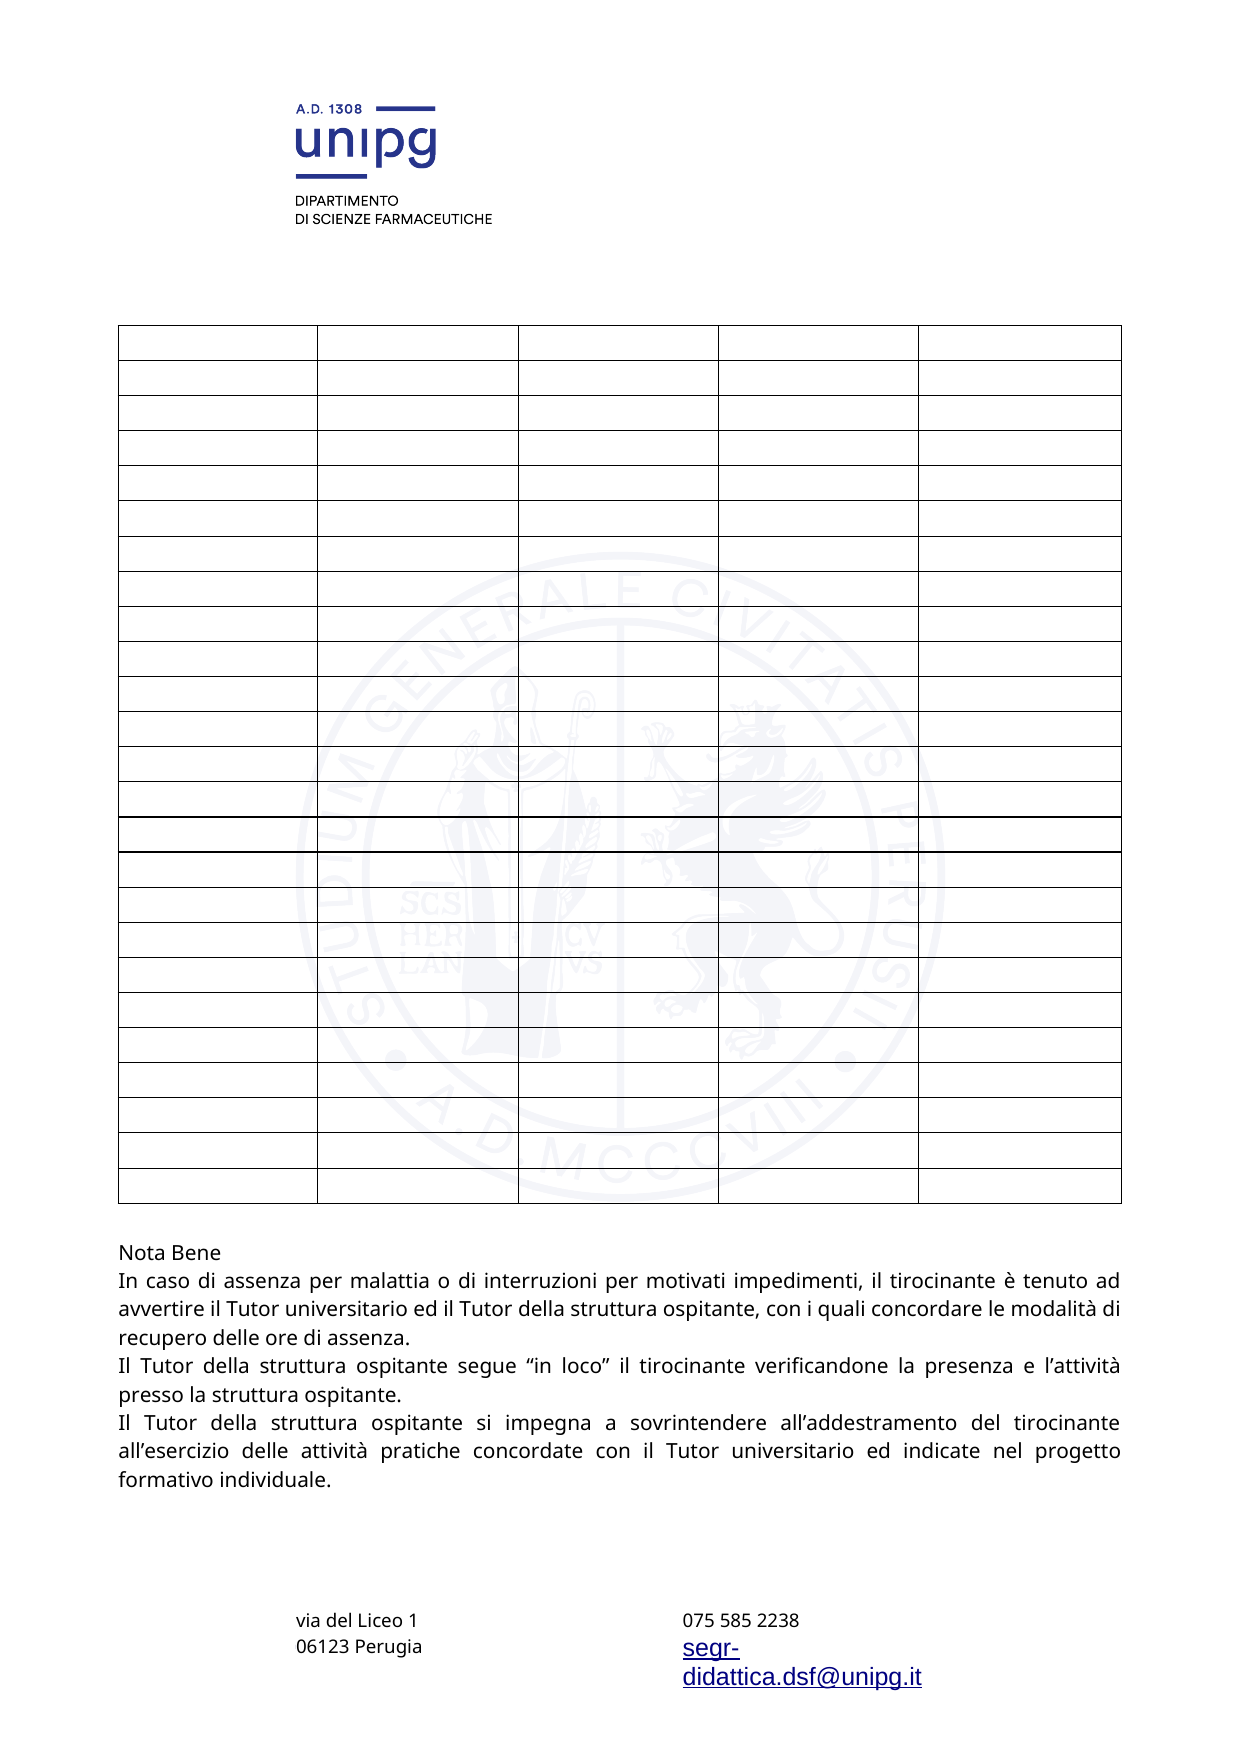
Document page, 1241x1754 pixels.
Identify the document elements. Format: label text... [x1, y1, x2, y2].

table_cell [318, 642, 395, 676]
table_cell [772, 993, 843, 1027]
table_cell [119, 431, 317, 465]
table_cell [119, 888, 299, 922]
table_cell [719, 1028, 821, 1062]
table_cell [119, 1063, 317, 1097]
table_cell [497, 958, 518, 971]
table_cell [719, 958, 738, 992]
text In caso di assenza per malattia o di interruzioni per motivati impedimenti, il tirocinante è tenuto ad avvertire il Tutor universitario ed il Tutor della struttura ospitante, con i quali concordare le modalità di recupero delle ore di assenza. [118, 1266, 1122, 1351]
table_cell [719, 1098, 739, 1108]
text Nota Bene [118, 1238, 1122, 1266]
table_cell [437, 1090, 448, 1097]
table_cell [783, 923, 867, 957]
table_cell [919, 993, 1121, 1027]
table_cell [119, 326, 317, 360]
table_cell [624, 1063, 718, 1097]
table_cell [304, 888, 317, 922]
table_cell [119, 396, 317, 430]
table_cell [919, 1028, 1121, 1062]
table_cell [495, 923, 509, 957]
table_cell [450, 925, 458, 934]
table_cell [552, 958, 560, 992]
text Il Tutor della struttura ospitante si impegna a sovrintendere all’addestramento del tirocinante all’esercizio delle attività pratiche concordate con il Tutor universitario ed indicate nel progetto formativo individuale. [118, 1408, 1122, 1493]
table_cell [562, 923, 617, 957]
table_cell [676, 923, 694, 957]
table_cell [823, 677, 836, 686]
table_cell [488, 1119, 508, 1132]
table_cell [318, 853, 518, 887]
table_cell [318, 572, 506, 606]
table_cell [919, 1133, 1121, 1167]
table_cell [556, 941, 560, 957]
table_cell [529, 677, 617, 711]
table_cell [732, 1032, 750, 1039]
table_cell [519, 853, 718, 887]
table_cell [519, 1063, 617, 1097]
table_cell [562, 888, 617, 922]
table_cell [719, 1133, 918, 1167]
table_cell [519, 642, 617, 676]
table_cell [719, 361, 918, 395]
table_cell [523, 888, 537, 922]
table_cell [551, 923, 558, 957]
table_cell [719, 466, 918, 500]
table_cell [420, 1028, 518, 1062]
table_cell [318, 1028, 353, 1062]
table_cell [318, 1098, 419, 1132]
table_cell [856, 703, 872, 711]
table_cell [326, 993, 409, 1027]
table_cell [502, 596, 518, 606]
table_cell [398, 993, 466, 1027]
table_cell [719, 818, 918, 851]
table_cell [786, 677, 891, 711]
table_cell [318, 537, 518, 571]
table_cell [466, 1028, 484, 1050]
table_cell [496, 683, 507, 704]
table_cell [435, 958, 444, 972]
table_cell [119, 853, 317, 887]
table_cell [919, 466, 1121, 500]
table_cell [519, 1169, 718, 1202]
table_cell [945, 853, 1121, 887]
table_cell [572, 958, 579, 966]
table_cell [119, 818, 317, 851]
table_cell [456, 577, 518, 606]
table_cell [547, 958, 554, 992]
table_cell [467, 888, 473, 922]
table_cell [318, 712, 340, 746]
table_cell [119, 537, 317, 571]
table_cell [668, 1117, 718, 1132]
table_cell [119, 712, 317, 746]
table_cell [758, 1063, 877, 1097]
table_cell [719, 1098, 847, 1132]
table_cell [119, 958, 317, 992]
table_cell [919, 607, 1121, 641]
table_cell [624, 888, 718, 922]
table_cell [919, 326, 1121, 360]
table_cell [671, 1005, 683, 1013]
table_cell [908, 888, 918, 901]
table_cell [760, 958, 858, 992]
table_cell [623, 572, 718, 606]
table_cell [828, 671, 839, 676]
table_cell [394, 1098, 518, 1132]
table_cell [561, 899, 567, 916]
table_cell [547, 586, 559, 602]
table_cell [556, 993, 617, 1027]
table_cell [919, 888, 937, 922]
table_cell [467, 732, 478, 744]
table_cell [719, 677, 809, 711]
table_cell [370, 888, 466, 922]
table_cell [519, 958, 530, 967]
table_cell [624, 993, 718, 1027]
table_cell [342, 1028, 439, 1062]
table_cell [519, 747, 718, 781]
table_cell [749, 703, 755, 711]
table_cell [318, 888, 366, 922]
table_cell [860, 1063, 918, 1097]
table_cell [119, 361, 317, 395]
table_cell [498, 712, 504, 742]
table_cell [451, 958, 458, 966]
table_cell [332, 712, 420, 746]
table_cell [119, 1098, 317, 1132]
table_cell [119, 782, 317, 816]
table_cell [318, 997, 332, 1027]
table_cell [318, 747, 518, 781]
table_cell [719, 537, 918, 571]
table_cell [519, 1098, 617, 1128]
table_cell [919, 853, 937, 887]
table_cell [318, 818, 518, 851]
table_cell [919, 501, 1121, 536]
table_cell [919, 1098, 1121, 1132]
table_cell [425, 642, 455, 652]
table_cell [624, 958, 699, 992]
table_cell [919, 572, 1121, 606]
table_cell [519, 396, 718, 430]
table_cell [519, 712, 718, 746]
table_cell [119, 1028, 317, 1062]
table_cell [318, 607, 438, 641]
table_cell [888, 1028, 918, 1062]
table_cell [919, 923, 934, 957]
table_cell [320, 888, 348, 902]
table_cell [660, 993, 676, 1001]
table_cell [119, 466, 317, 500]
table_cell [877, 677, 918, 711]
table_cell [318, 677, 364, 711]
table_cell [719, 1169, 918, 1202]
table_cell [817, 853, 872, 887]
table_cell [504, 712, 518, 746]
table_cell [119, 677, 317, 711]
table_cell [753, 853, 812, 887]
table_cell [719, 747, 918, 781]
table_cell [888, 924, 918, 945]
table_cell [375, 642, 510, 676]
table_cell [119, 572, 317, 606]
table_cell [470, 923, 475, 934]
table_cell [822, 1098, 918, 1132]
text Il Tutor della struttura ospitante segue “in loco” il tirocinante verificandone la presenza e l’attività presso la struttura ospitante. [118, 1351, 1122, 1408]
table_cell [846, 642, 918, 676]
table_cell [580, 699, 588, 711]
table_cell [665, 999, 676, 1007]
table_cell [119, 607, 317, 641]
table_cell [797, 923, 839, 951]
table_cell [318, 396, 518, 430]
table_cell [818, 856, 828, 874]
table_cell [624, 923, 685, 957]
table_cell [374, 923, 466, 957]
table_cell [318, 923, 374, 957]
table_cell [537, 560, 704, 571]
table_cell [466, 607, 518, 641]
table_cell [453, 1063, 518, 1097]
table_cell [624, 1098, 718, 1128]
table_cell [519, 607, 718, 638]
table_cell [919, 818, 1121, 851]
table_cell [519, 431, 718, 465]
table_cell [624, 677, 718, 711]
table_cell [318, 466, 518, 500]
table_cell [318, 958, 388, 992]
table_cell [919, 782, 1121, 816]
table_cell [719, 431, 918, 465]
table_cell [318, 1063, 381, 1097]
table_cell [624, 642, 718, 676]
table_cell [318, 361, 518, 395]
table_cell [574, 693, 594, 711]
table_cell [519, 677, 535, 711]
table_cell [853, 958, 918, 992]
table_cell [719, 396, 918, 430]
table_cell [719, 1063, 789, 1097]
table_cell [519, 537, 718, 568]
table_cell [318, 1169, 518, 1202]
table_cell [589, 923, 598, 938]
table_cell [919, 712, 1121, 746]
table_cell [925, 958, 1121, 992]
table_cell [470, 647, 518, 676]
table_cell [919, 1063, 1121, 1097]
table_cell [832, 993, 915, 1027]
table_cell [318, 431, 518, 465]
table_cell [535, 625, 617, 641]
table_cell [803, 607, 918, 641]
table_cell [406, 712, 496, 746]
table_cell [735, 572, 918, 606]
table_cell [318, 326, 518, 360]
table_cell [624, 625, 706, 641]
table_cell [364, 1063, 483, 1097]
table_cell [688, 916, 718, 922]
table_cell [919, 361, 1121, 395]
table_cell [919, 537, 1121, 571]
table_cell [719, 712, 918, 746]
table_cell [876, 888, 918, 922]
table_cell [719, 646, 771, 676]
table_cell [867, 923, 918, 957]
table_cell [510, 923, 518, 956]
table_cell [511, 888, 518, 922]
table_cell [519, 572, 618, 606]
table_cell [719, 326, 918, 360]
table_cell [735, 1028, 764, 1047]
table_cell [919, 431, 1121, 465]
table_cell [919, 958, 927, 983]
table_cell [434, 1098, 446, 1106]
table_cell [519, 782, 718, 816]
table_cell [383, 958, 464, 992]
table_cell [919, 677, 1121, 711]
table_cell [817, 888, 871, 922]
table_cell [519, 1028, 617, 1062]
table_cell [689, 958, 705, 992]
table_cell [519, 1133, 718, 1167]
table_cell [519, 326, 718, 360]
table_cell [523, 923, 533, 957]
table_cell [318, 782, 518, 816]
table_cell [519, 466, 718, 500]
table_cell [736, 958, 748, 992]
table_cell [942, 888, 1121, 922]
table_cell [878, 853, 918, 887]
table_cell [719, 575, 785, 606]
table_cell [119, 993, 317, 1027]
table_cell [119, 923, 306, 957]
table_cell [500, 677, 518, 711]
table_cell [719, 993, 759, 1027]
table_cell [119, 1169, 317, 1202]
table_cell [469, 998, 488, 1027]
table_cell [492, 888, 509, 922]
table_cell [919, 396, 1121, 430]
table_cell [519, 1115, 573, 1132]
table_cell [624, 1028, 718, 1062]
table_cell [936, 923, 1121, 957]
table_cell [504, 607, 516, 611]
table_cell [807, 853, 821, 883]
table_cell [318, 501, 518, 536]
table_cell [318, 1133, 518, 1167]
table_cell [560, 888, 571, 897]
table_cell [119, 501, 317, 536]
table_cell [370, 712, 399, 727]
table_cell [560, 958, 617, 992]
table_cell [119, 642, 317, 676]
table_cell [307, 923, 317, 957]
table_cell [502, 1098, 518, 1106]
table_cell [350, 677, 455, 711]
table_cell [719, 782, 918, 816]
table_cell [802, 1028, 899, 1062]
table_cell [432, 677, 501, 711]
table_cell [719, 607, 832, 641]
table_cell [745, 1041, 761, 1054]
table_cell [519, 818, 718, 851]
table_cell [919, 747, 1121, 781]
table_cell [400, 677, 410, 683]
table_cell [919, 1169, 1121, 1202]
table_cell [680, 607, 700, 613]
table_cell [404, 923, 415, 933]
table_cell [919, 642, 1121, 676]
table_cell [742, 923, 757, 957]
table_cell [519, 501, 718, 536]
table_cell [555, 893, 560, 922]
table_cell [119, 1133, 317, 1167]
table_cell [781, 888, 835, 922]
table_cell [719, 501, 918, 536]
table_cell [719, 897, 756, 914]
table_cell [543, 993, 550, 1027]
table_cell [519, 361, 718, 395]
table_cell [428, 958, 433, 966]
table_cell [119, 747, 317, 781]
table_cell [909, 1009, 918, 1027]
table_cell [731, 642, 866, 676]
table_cell [409, 607, 476, 641]
